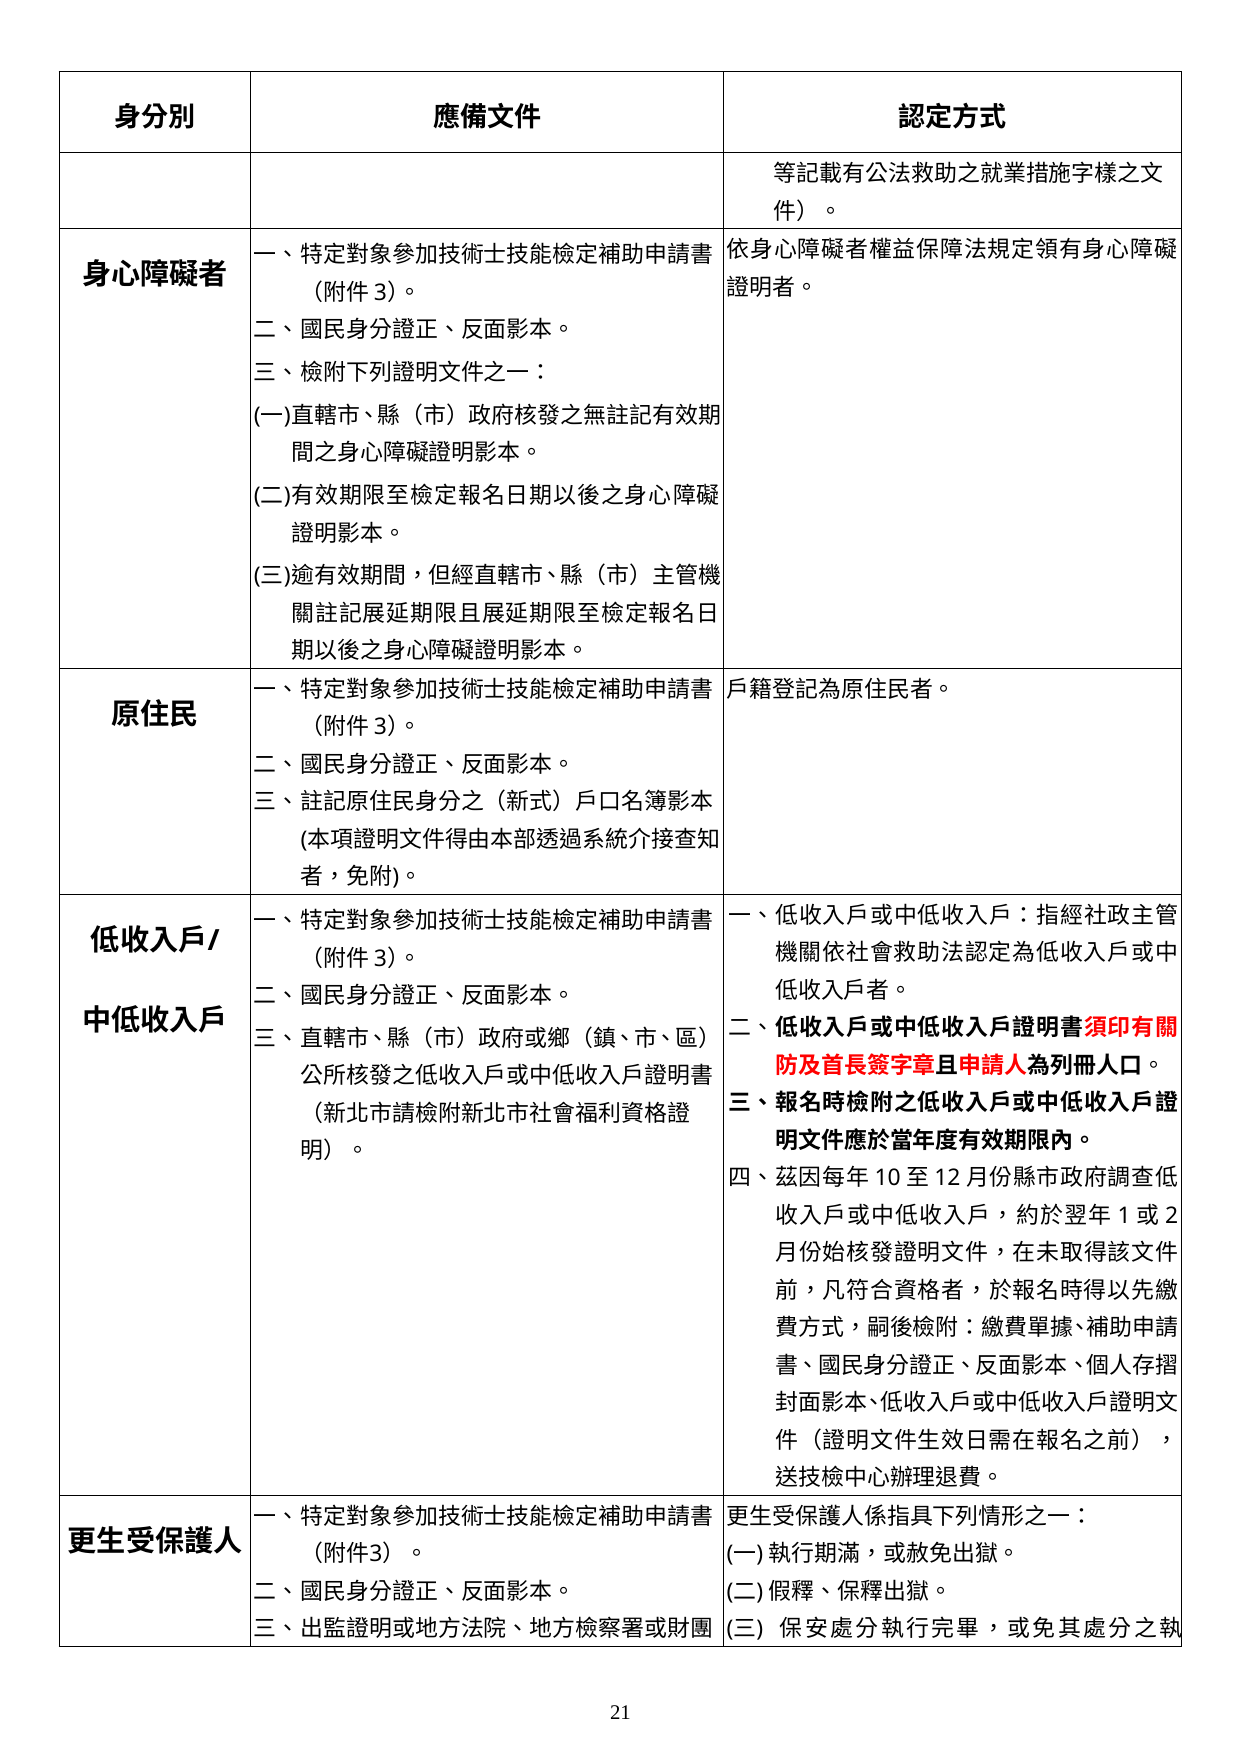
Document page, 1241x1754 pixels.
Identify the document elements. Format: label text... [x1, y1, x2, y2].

table_cell 二度就業婦女：係指因家庭因素退出勞動市場2年以上，並於最近1個月內有向公立就業服務機構辦理求職登記，而尚未就業之婦女。 退出勞動市場期間起算方式：自最近一次勞工保險效力停止之翌日起算；未有勞工保險投保紀錄者，自其最後任職事業單位出具服務證明所載任職期間離職日之翌日起算。 應檢附公立就業服務機構出具之報名日前1個月內開立求職紀錄證明（或求職登記表），以資證明具有工作能力及工作意願。 如所附勞保資料有下列情形之一者，認定仍為失業期間： 參加勞工保險未滿14天。 曾參加公法救助之就業措施（如多元就業開發方案、臨時工作津貼、職場學習與再適應計畫等），而依法加保，報名時已無上開工作狀態且已退保者。 申請人於政府登記有案之職業訓練機構接受訓練（投保「訓字保」者），尚無工作之事實，爰以列計為失業期間（是否已領取職業訓練生活津貼在所不問）。 申請人投保於職業工會、漁會、農會或屬裁減續保、職災續保者，確實因失業致無工作經切結表示無工作者（須檢附無工作切結書，如附件3-1），列計失業期間。 參加公法救助之就業措施（例如：多元就業開發方案、臨時工作津貼、職場學習與再適應計畫等），而依法加保者，須於報名時已無上開工作狀態且已退保，並檢附相關證明文件佐證其為公法救助之就業措施。（例如：契約書、離職證明等記載有公法救助之就業措施字樣之文件）。 [724, 153, 1181, 228]
table_header 認定方式 [724, 72, 1181, 152]
table_cell 原住民 [60, 669, 250, 894]
table_cell 更生受保護人係指具下列情形之一： 執行期滿，或赦免出獄。 假釋、保釋出獄。 保安處分執行完畢，或免其處分之執行。 受少年管訓處分，執行完畢。 依刑事訴訟法第二百五十三條或軍事審判法第一百四十條，以不起訴為適當，而予以不起訴之處分。 受免除其刑之宣告，或免其刑之執行。 受緩刑之宣告。 在觀護人觀護中之少年。 在保護管束執行中。 [724, 1496, 1181, 1646]
table_cell 特定對象參加技術士技能檢定補助申請書（附件3）。 國民身分證正、反面影本。 檢附下列證明文件之一： 直轄市、縣（市）政府核發之無註記有效期間之身心障礙證明影本。 有效期限至檢定報名日期以後之身心障礙證明影本。 逾有效期間，但經直轄市、縣（市）主管機關註記展延期限且展延期限至檢定報名日期以後之身心障礙證明影本。 [251, 229, 723, 668]
table_header 身分別 [60, 72, 250, 152]
table_cell 戶籍登記為原住民者。 [724, 669, 1181, 894]
table_cell 身心障礙者 [60, 229, 250, 668]
table_cell 低收入戶或中低收入戶：指經社政主管機關依社會救助法認定為低收入戶或中低收入戶者。 低收入戶或中低收入戶證明書須印有關防及首長簽字章且申請人為列冊人口。 報名時檢附之低收入戶或中低收入戶證明文件應於當年度有效期限內。 茲因每年10至12月份縣市政府調查低收入戶或中低收入戶，約於翌年1或2月份始核發證明文件，在未取得該文件前，凡符合資格者，於報名時得以先繳費方式，嗣後檢附：繳費單據、補助申請書、國民身分證正、反面影本、個人存摺封面影本、低收入戶或中低收入戶證明文件（證明文件生效日需在報名之前），送技檢中心辦理退費。 [724, 895, 1181, 1495]
table_cell 特定對象參加技術士技能檢定補助申請書（附件3）。 國民身分證正、反面影本。 註記原住民身分之（新式）戶口名簿影本(本項證明文件得由本部透過系統介接查知者，免附)。 [251, 669, 723, 894]
table_header 應備文件 [251, 72, 723, 152]
table_cell 特定對象參加技術士技能檢定補助申請書（附件3）。 國民身分證正、反面影本。 出監證明或地方法院、地方檢察署或財團 [251, 1496, 723, 1646]
table_cell 低收入戶/ 中低收入戶 [60, 895, 250, 1495]
table_cell 更生受保護人 [60, 1496, 250, 1646]
table_cell [60, 153, 250, 228]
table_cell [251, 153, 723, 228]
table_cell 特定對象參加技術士技能檢定補助申請書（附件3）。 國民身分證正、反面影本。 直轄市、縣（市）政府或鄉（鎮、市、區）公所核發之低收入戶或中低收入戶證明書（新北市請檢附新北市社會福利資格證明）。 [251, 895, 723, 1495]
table_cell 依身心障礙者權益保障法規定領有身心障礙證明者。 [724, 229, 1181, 668]
